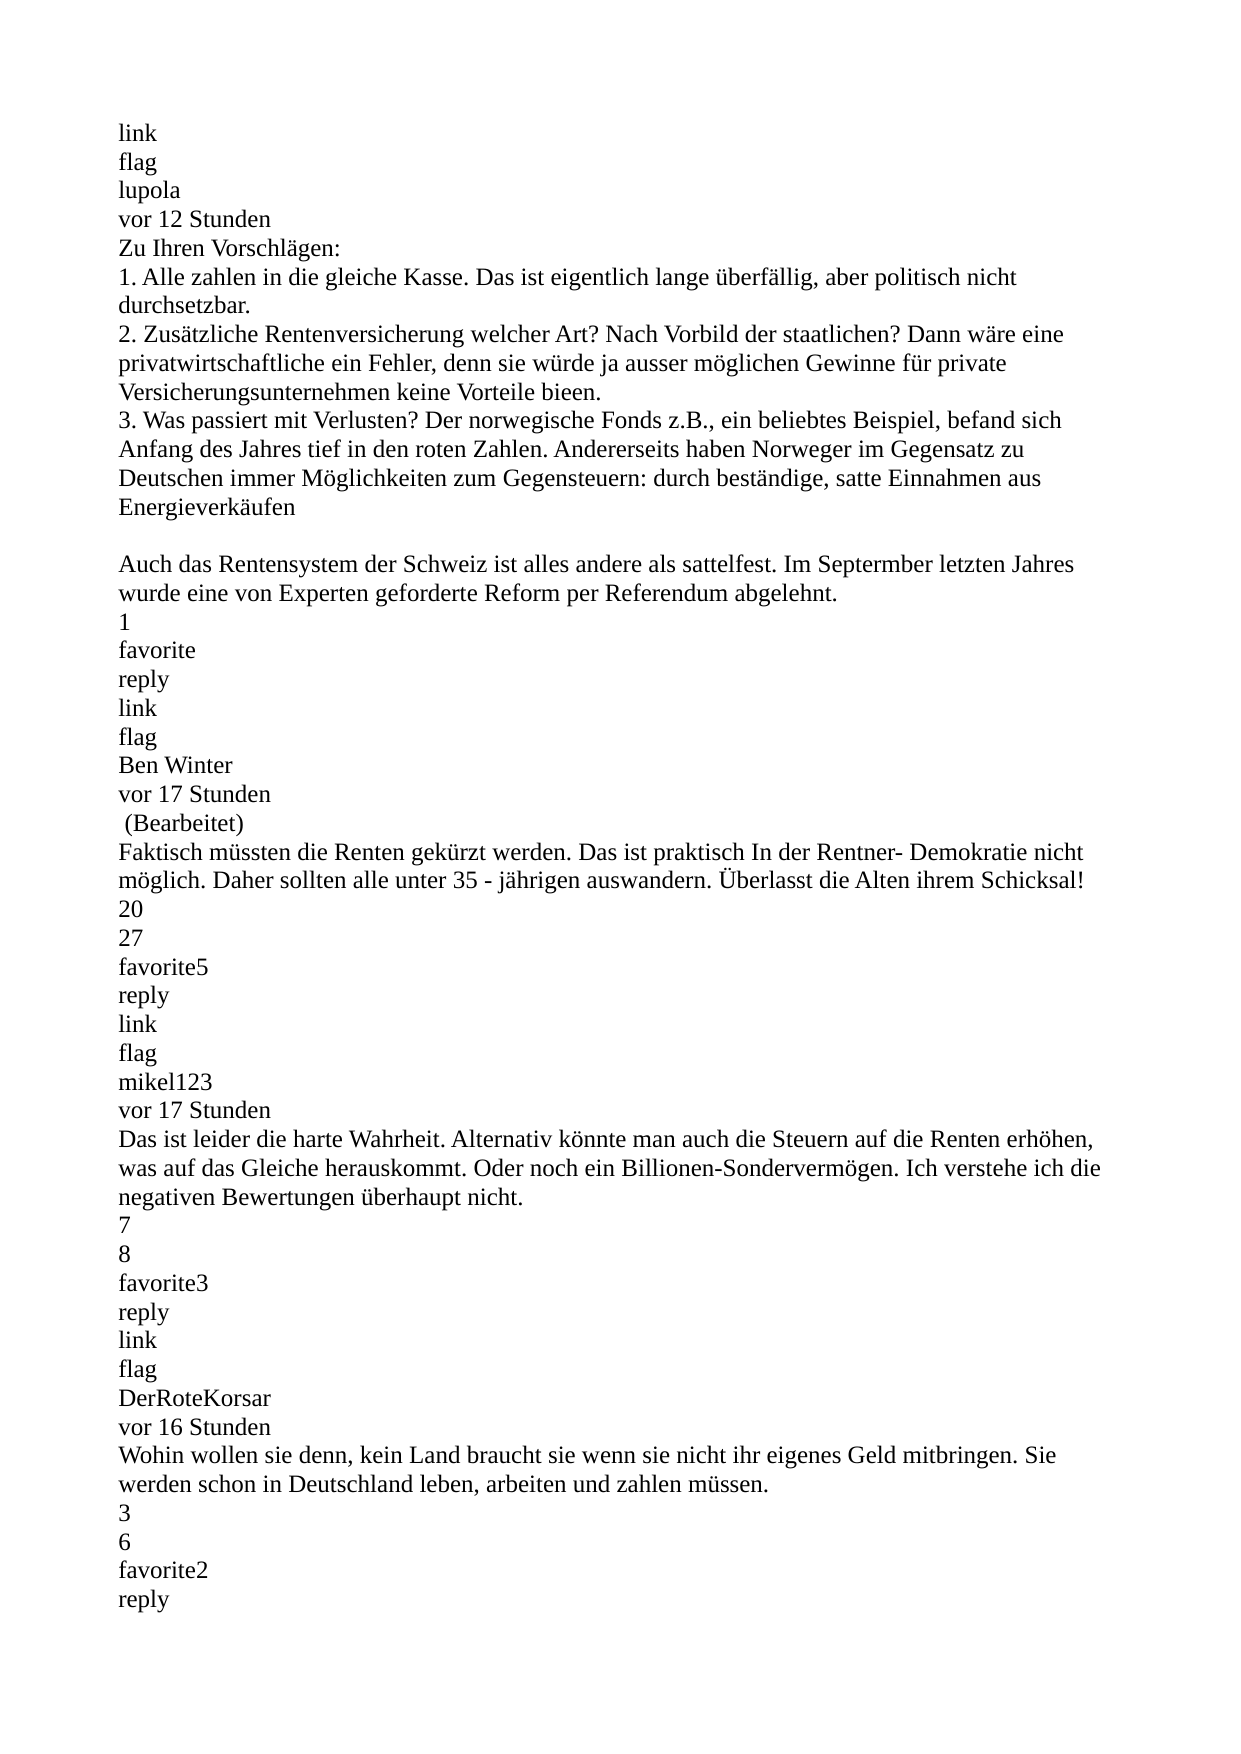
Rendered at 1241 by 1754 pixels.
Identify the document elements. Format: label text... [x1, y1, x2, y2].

text favorite2 [118, 1556, 1122, 1584]
text mikel123 [118, 1067, 1122, 1096]
text vor 17 Stunden [118, 1096, 1122, 1124]
text favorite3 [118, 1268, 1122, 1297]
text Wohin wollen sie denn, kein Land braucht sie wenn sie nicht ihr eigenes Geld mitbringen. Sie werden schon in Deutschland leben, arbeiten und zahlen müssen. [118, 1441, 1122, 1498]
text DerRoteKorsar [118, 1383, 1122, 1412]
text 20 [118, 894, 1122, 923]
text Das ist leider die harte Wahrheit. Alternativ könnte man auch die Steuern auf die Renten erhöhen, was auf das Gleiche herauskommt. Oder noch ein Billionen-Sondervermögen. Ich verstehe ich die negativen Bewertungen überhaupt nicht. [118, 1124, 1122, 1211]
text flag [118, 147, 1122, 176]
text reply [118, 1584, 1122, 1613]
text reply [118, 1297, 1122, 1326]
text 6 [118, 1527, 1122, 1556]
text flag [118, 1354, 1122, 1383]
text 1 [118, 607, 1122, 636]
text (Bearbeitet) [118, 808, 1122, 837]
text reply [118, 981, 1122, 1009]
text link [118, 1326, 1122, 1354]
text 27 [118, 923, 1122, 952]
text reply [118, 664, 1122, 693]
text Faktisch müssten die Renten gekürzt werden. Das ist praktisch In der Rentner- Demokratie nicht möglich. Daher sollten alle unter 35 - jährigen auswandern. Überlasst die Alten ihrem Schicksal! [118, 837, 1122, 894]
text Ben Winter [118, 751, 1122, 779]
text link [118, 118, 1122, 147]
text 8 [118, 1239, 1122, 1268]
text flag [118, 1038, 1122, 1067]
text Zu Ihren Vorschlägen: 1. Alle zahlen in die gleiche Kasse. Das ist eigentlich lange überfällig, aber politisch nicht durchsetzbar. 2. Zusätzliche Rentenversicherung welcher Art? Nach Vorbild der staatlichen? Dann wäre eine privatwirtschaftliche ein Fehler, denn sie würde ja ausser möglichen Gewinne für private Versicherungsunternehmen keine Vorteile bieen. 3. Was passiert mit Verlusten? Der norwegische Fonds z.B., ein beliebtes Beispiel, befand sich Anfang des Jahres tief in den roten Zahlen. Andererseits haben Norweger im Gegensatz zu Deutschen immer Möglichkeiten zum Gegensteuern: durch beständige, satte Einnahmen aus Energieverkäufen Auch das Rentensystem der Schweiz ist alles andere als sattelfest. Im Septermber letzten Jahres wurde eine von Experten geforderte Reform per Referendum abgelehnt. [118, 233, 1122, 607]
text lupola [118, 176, 1122, 204]
text 3 [118, 1498, 1122, 1527]
text 7 [118, 1211, 1122, 1239]
text link [118, 1009, 1122, 1038]
text link [118, 693, 1122, 722]
text flag [118, 722, 1122, 751]
text vor 17 Stunden [118, 779, 1122, 808]
text favorite [118, 636, 1122, 664]
text favorite5 [118, 952, 1122, 981]
text vor 12 Stunden [118, 204, 1122, 233]
text vor 16 Stunden [118, 1412, 1122, 1441]
